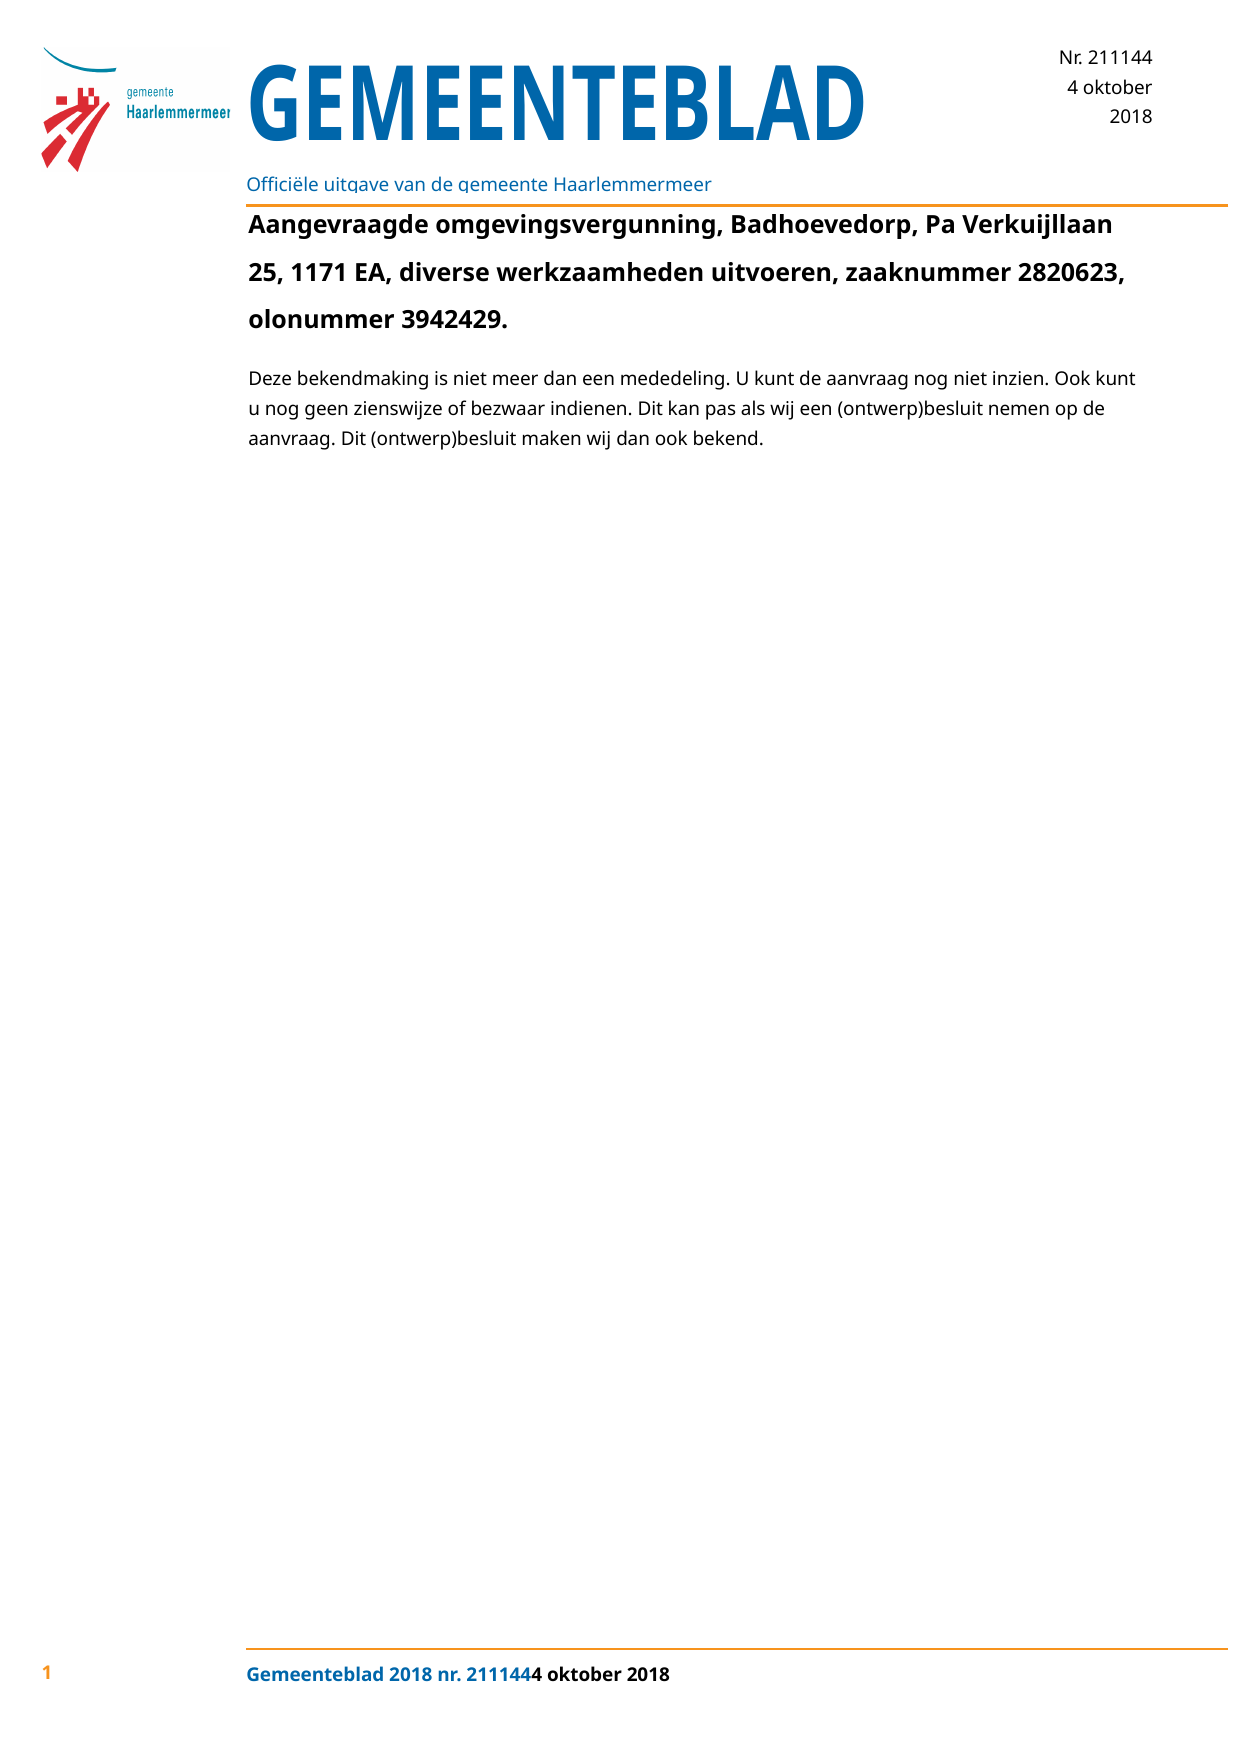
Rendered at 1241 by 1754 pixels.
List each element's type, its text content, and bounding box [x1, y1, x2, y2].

picture [41, 47, 231, 172]
text Deze bekendmaking is niet meer dan een mededeling. U kunt de aanvraag nog niet inzien. Ook kunt u nog geen zienswijze of bezwaar indienen. Dit kan pas als wij een (ontwerp)besluit nemen op de aanvraag. Dit (ontwerp)besluit maken wij dan ook bekend. [248, 366, 1152, 450]
text Aangevraagde omgevingsvergunning, Badhoevedorp, Pa Verkuijllaan 25, 1171 EA, diverse werkzaamheden uitvoeren, zaaknummer 2820623, olonummer 3942429. [248, 207, 1152, 336]
